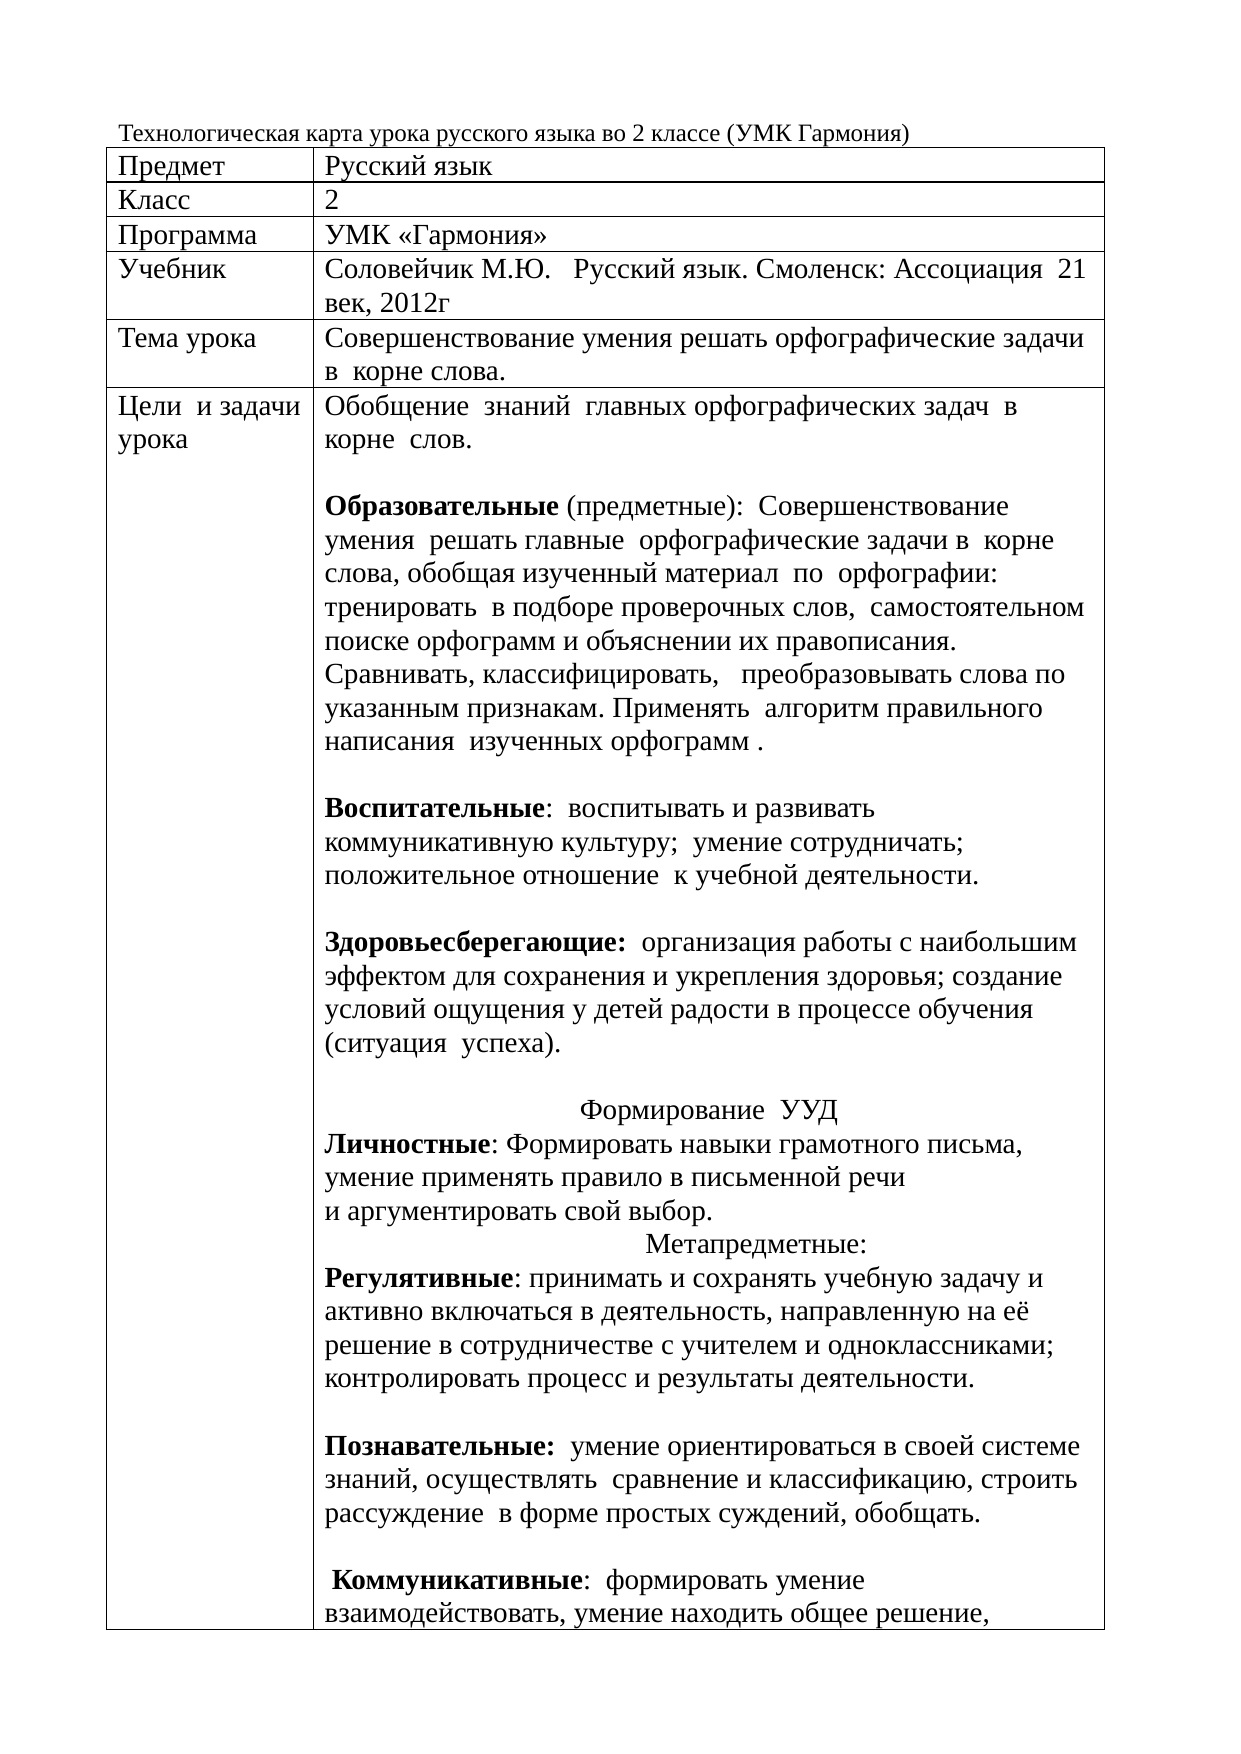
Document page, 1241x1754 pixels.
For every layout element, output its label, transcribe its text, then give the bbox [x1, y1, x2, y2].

table_cell 2 [314, 183, 1104, 216]
table_cell Тема урока [107, 320, 313, 387]
table_cell Совершенствование умения решать орфографические задачи в корне слова. [314, 320, 1104, 387]
table_cell УМК «Гармония» [314, 217, 1104, 251]
table_cell Программа [107, 217, 313, 251]
text Технологическая карта урока русского языка во 2 классе (УМК Гармония) [118, 118, 1122, 147]
table_cell Цели и задачи урока [107, 388, 313, 1629]
table_header Русский язык [314, 148, 1104, 181]
table_header Предмет [107, 148, 313, 181]
table_cell Класс [107, 183, 313, 216]
table_cell Обобщение знаний главных орфографических задач в корне слов. Образовательные (предметные): Совершенствование умения решать главные орфографические задачи в корне слова, обобщая изученный материал по орфографии: тренировать в подборе проверочных слов, самостоятельном поиске орфограмм и объяснении их правописания. Сравнивать, классифицировать, преобразовывать слова по указанным признакам. Применять алгоритм правильного написания изученных орфограмм . Воспитательные: воспитывать и развивать коммуникативную культуру; умение сотрудничать; положительное отношение к учебной деятельности. Здоровьесберегающие: организация работы с наибольшим эффектом для сохранения и укрепления здоровья; создание условий ощущения у детей радости в процессе обучения (ситуация успеха). Формирование УУД Личностные: Формировать навыки грамотного письма, умение применять правило в письменной речи и аргументировать свой выбор. Метапредметные: Регулятивные: принимать и сохранять учебную задачу и активно включаться в деятельность, направленную на её решение в сотрудничестве с учителем и одноклассниками; контролировать процесс и результаты деятельности. Познавательные: умение ориентироваться в своей системе знаний, осуществлять сравнение и классификацию, строить рассуждение в форме простых суждений, обобщать. Коммуникативные: формировать умение взаимодействовать, умение находить общее решение, [314, 388, 1104, 1629]
table_cell Соловейчик М.Ю. Русский язык. Смоленск: Ассоциация 21 век, 2012г [314, 252, 1104, 319]
table_cell Учебник [107, 252, 313, 319]
